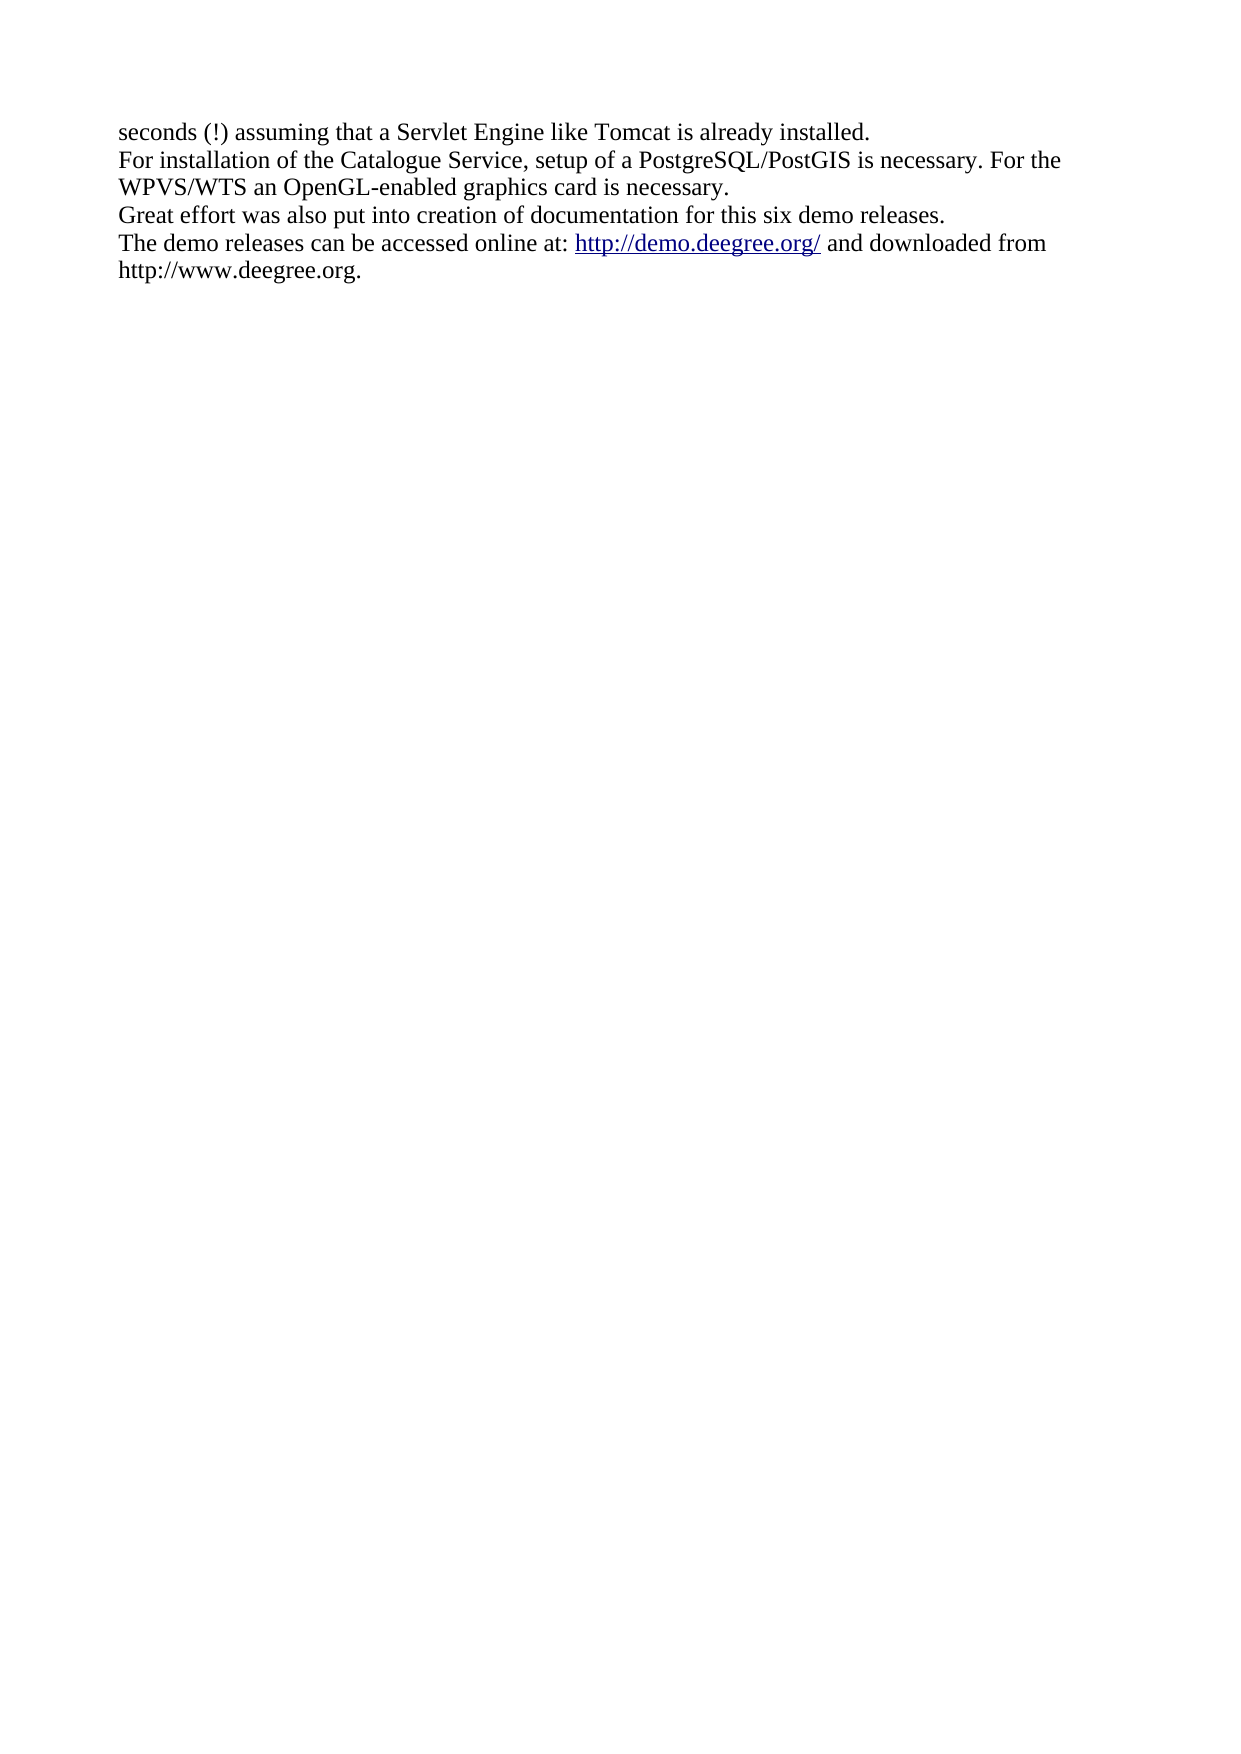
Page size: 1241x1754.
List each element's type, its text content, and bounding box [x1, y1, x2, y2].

text The demo releases can be accessed online at: http://demo.deegree.org/ and downloaded from http://www.deegree.org. [118, 229, 1122, 284]
text For installation of the Catalogue Service, setup of a PostgreSQL/PostGIS is necessary. For the WPVS/WTS an OpenGL-enabled graphics card is necessary. [118, 146, 1122, 201]
text seconds (!) assuming that a Servlet Engine like Tomcat is already installed. [118, 118, 1122, 146]
text Great effort was also put into creation of documentation for this six demo releases. [118, 201, 1122, 229]
